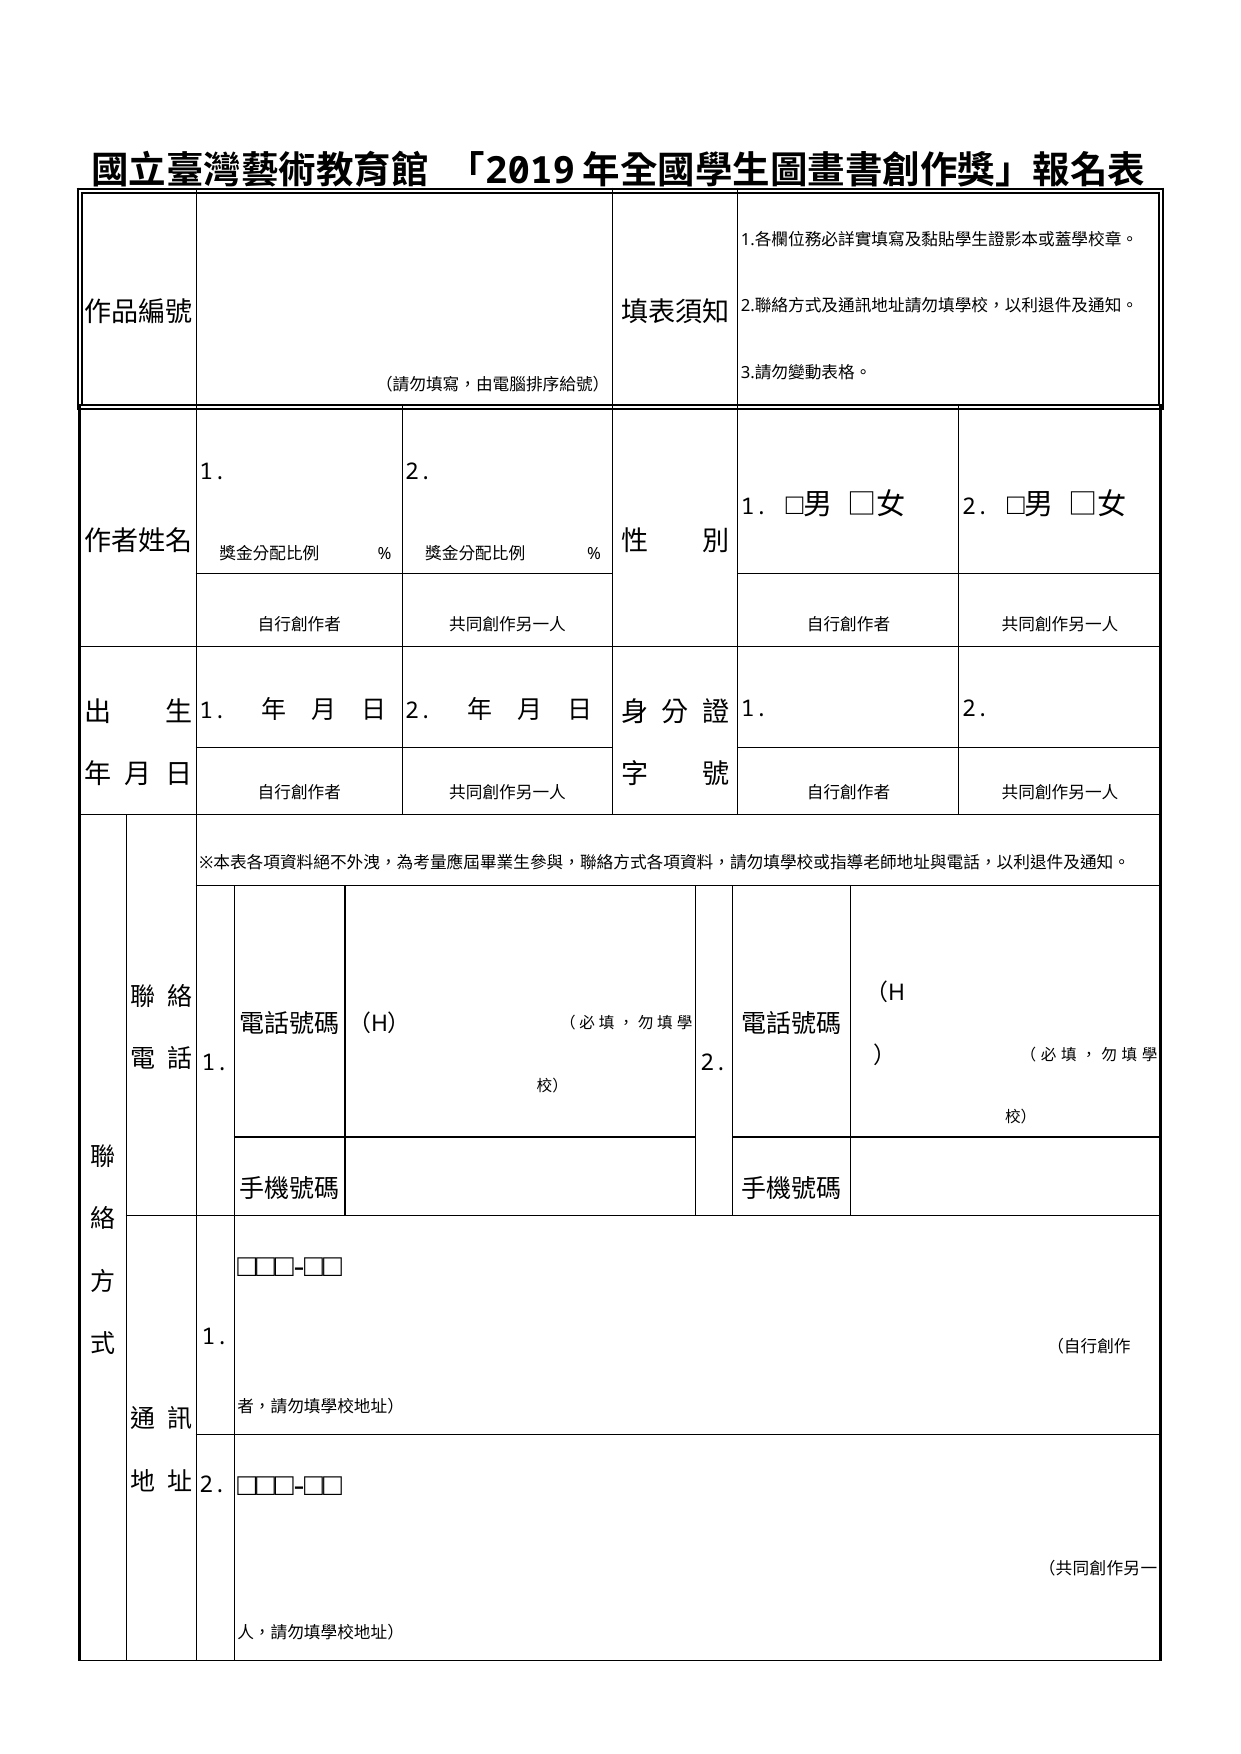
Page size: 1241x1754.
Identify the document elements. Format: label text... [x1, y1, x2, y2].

table_cell □□□-□□ （共同創作另一人，請勿填學校地址） [235, 1435, 1159, 1659]
table_cell 1. 年 月 日 [197, 647, 402, 747]
table_cell □□□-□□ （自行創作者，請勿填學校地址） [235, 1216, 1159, 1433]
table_cell 共同創作另一人 [959, 574, 1159, 646]
table_cell 1. □男 □女 [738, 410, 958, 573]
table_cell 自行創作者 [197, 748, 402, 814]
table_cell 性 別 [613, 410, 737, 646]
table_cell 電話號碼 [235, 886, 344, 1136]
table_cell 2. 獎金分配比例 % [403, 410, 612, 573]
table_cell [851, 1138, 1159, 1215]
table_cell 作者姓名 [81, 410, 196, 646]
table_cell 手機號碼 [733, 1138, 850, 1215]
table_cell [346, 1138, 695, 1215]
table_cell 通 訊 地 址 [127, 1216, 196, 1659]
table_cell （H） [346, 886, 416, 1136]
text 國立臺灣藝術教育館 「2019年全國學生圖畫書創作獎」報名表 [91, 125, 1149, 188]
table_cell 自行創作者 [197, 574, 402, 646]
table_cell 聯 絡 方 式 [81, 815, 126, 1659]
table_header 填表須知 [613, 194, 737, 404]
table_cell 自行創作者 [738, 748, 958, 814]
table_cell 出 生 年 月 日 [81, 647, 196, 814]
table_cell 聯 絡 電 話 [127, 815, 196, 1215]
table_cell 2. [959, 647, 1159, 747]
table_cell 2. [696, 886, 732, 1215]
table_cell ※本表各項資料絕不外洩，為考量應屆畢業生參與，聯絡方式各項資料，請勿填學校或指導老師地址與電話，以利退件及通知。 [197, 815, 1159, 885]
table_cell 1. 獎金分配比例 % [197, 410, 402, 573]
table_cell 2. □男 □女 [959, 410, 1159, 573]
table_header 1.各欄位務必詳實填寫及黏貼學生證影本或蓋學校章。 2.聯絡方式及通訊地址請勿填學校，以利退件及通知。 3.請勿變動表格。 [738, 194, 1158, 404]
table_cell （H） [851, 886, 919, 1136]
table_cell （必填，勿填學校） [416, 886, 695, 1136]
table_cell 電話號碼 [733, 886, 850, 1136]
table_cell 2. [197, 1435, 234, 1659]
table_cell 2. 年 月 日 [403, 647, 612, 747]
table_cell 1. [738, 647, 958, 747]
table_header 作品編號 [83, 194, 196, 404]
table_cell 共同創作另一人 [403, 574, 612, 646]
table_cell 共同創作另一人 [959, 748, 1159, 814]
table_header （請勿填寫，由電腦排序給號） [197, 194, 612, 404]
table_cell 1. [197, 1216, 234, 1433]
table_cell 手機號碼 [235, 1138, 344, 1215]
table_cell 共同創作另一人 [403, 748, 612, 814]
table_cell 身 分 證 字 號 [613, 647, 737, 814]
table_cell 1. [197, 886, 234, 1215]
table_cell 自行創作者 [738, 574, 958, 646]
table_cell （必填，勿填學校） [919, 886, 1159, 1136]
